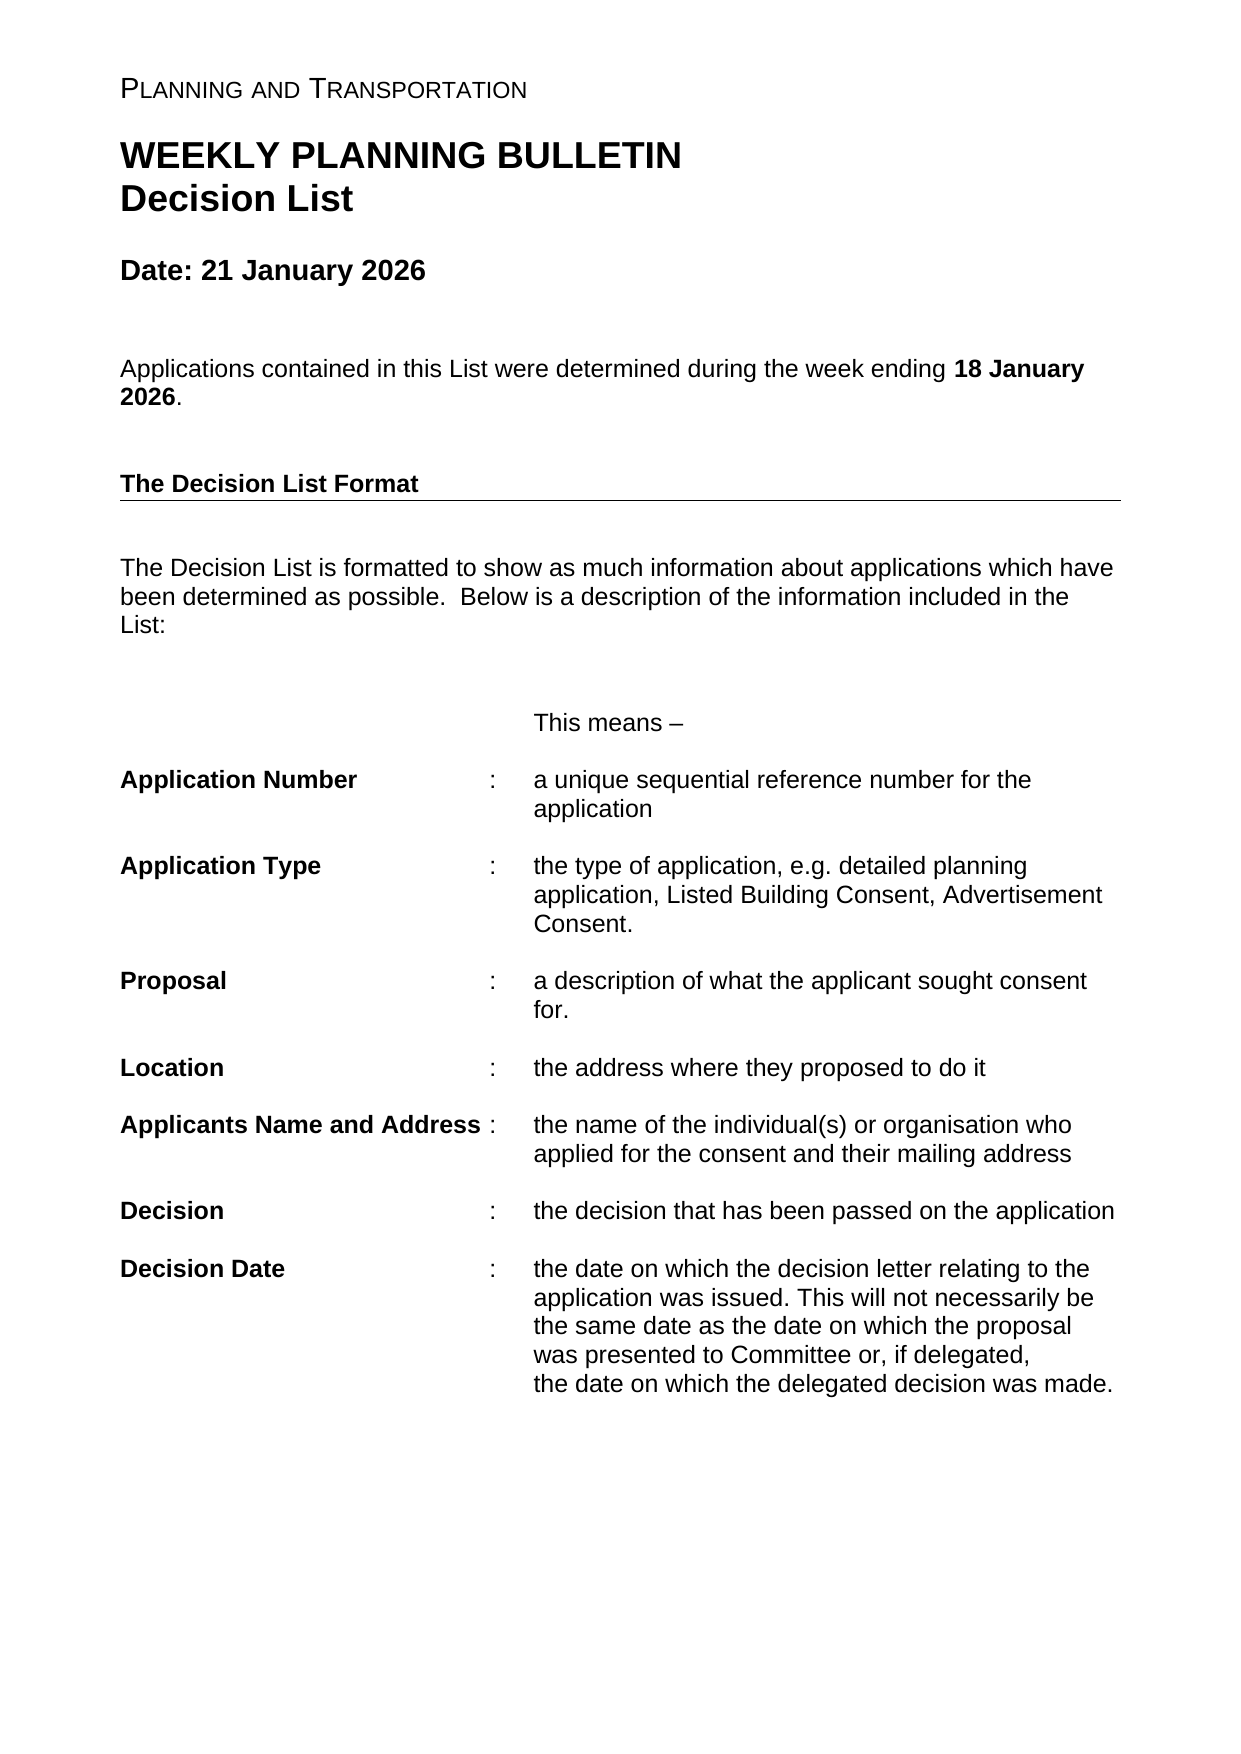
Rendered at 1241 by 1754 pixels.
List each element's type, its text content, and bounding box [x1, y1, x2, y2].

text Proposal : a description of what the applicant sought consent [120, 966, 1121, 995]
text applied for the consent and their mailing address [120, 1139, 1121, 1168]
text Application Type : the type of application, e.g. detailed planning [120, 851, 1121, 880]
text Applicants Name and Address : the name of the individual(s) or organisation who [120, 1110, 1121, 1139]
text Applications contained in this List were determined during the week ending 18 January 2026. [120, 353, 1121, 411]
subtitle Planning and Transportation [120, 71, 1121, 104]
text Location : the address where they proposed to do it [120, 1053, 1121, 1081]
text Application Number : a unique sequential reference number for the [120, 765, 1121, 794]
text was presented to Committee or, if delegated, the date on which the delegated decision was made. [120, 1340, 1121, 1398]
text Date: 21 January 2026 [120, 253, 1121, 286]
text Consent. [120, 909, 1121, 938]
text Decision : the decision that has been passed on the application [120, 1196, 1121, 1225]
text application, Listed Building Consent, Advertisement [120, 880, 1121, 909]
text Decision Date : the date on which the decision letter relating to the [120, 1254, 1121, 1283]
text application [120, 794, 1121, 823]
text for. [120, 995, 1121, 1024]
text Weekly Planning Bulletin [120, 133, 1121, 176]
text the same date as the date on which the proposal [120, 1311, 1121, 1340]
text The Decision List is formatted to show as much information about applications which have been determined as possible. Below is a description of the information included in the List: [120, 553, 1121, 639]
text The Decision List Format [120, 469, 1121, 500]
text application was issued. This will not necessarily be [120, 1283, 1121, 1311]
text This means – [120, 708, 1121, 736]
title Decision List [120, 176, 1121, 219]
